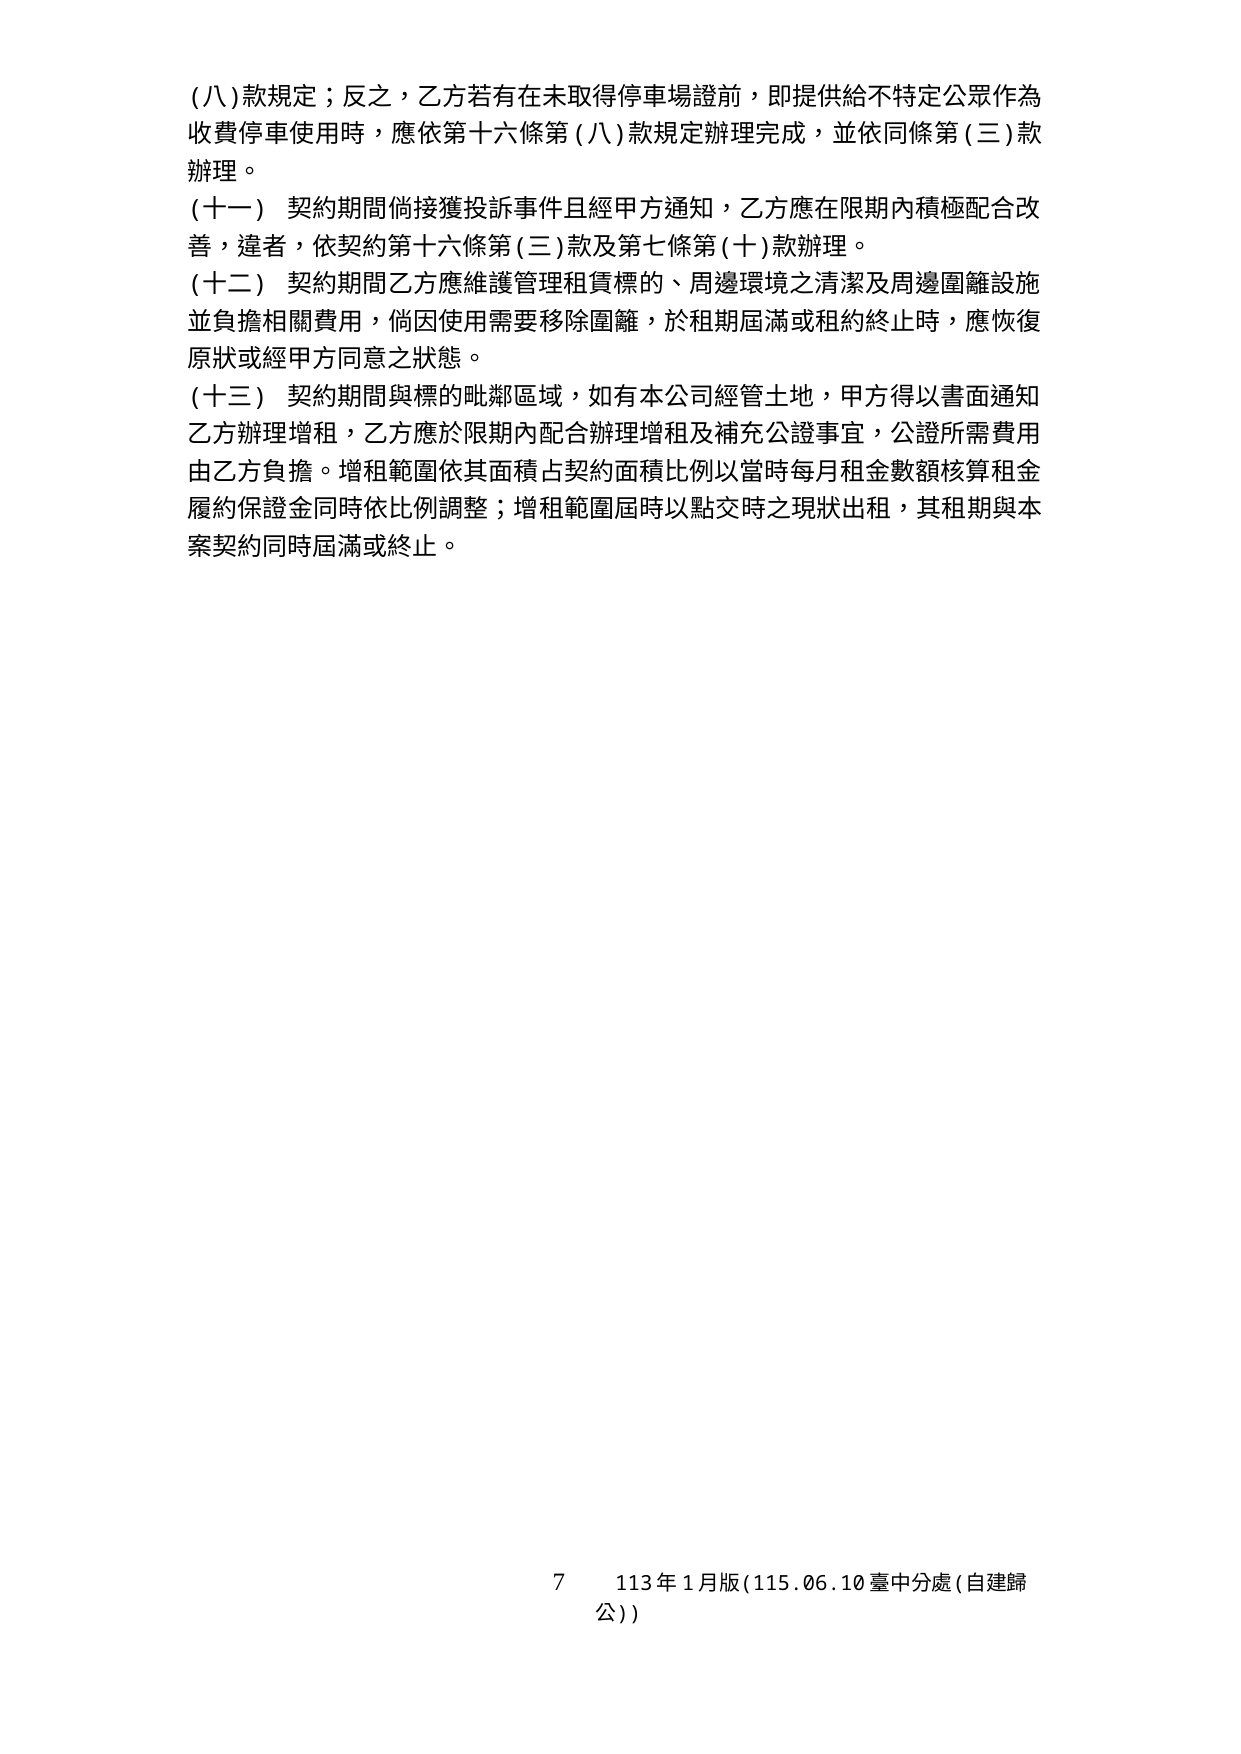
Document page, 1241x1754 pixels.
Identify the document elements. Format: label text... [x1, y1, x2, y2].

list 契約期間乙方應維護管理租賃標的、周邊環境之清潔及周邊圍籬設施並負擔相關費用，倘因使用需要移除圍籬，於租期屆滿或租約終止時，應恢復原狀或經甲方同意之狀態。 [187, 262, 1043, 375]
list 契約期間倘接獲投訴事件且經甲方通知，乙方應在限期內積極配合改善，違者，依契約第十六條第(三)款及第七條第(十)款辦理。 [187, 187, 1043, 262]
list 契約期間與標的毗鄰區域，如有本公司經管土地，甲方得以書面通知乙方辦理增租，乙方應於限期內配合辦理增租及補充公證事宜，公證所需費用由乙方負擔。增租範圍依其面積占契約面積比例以當時每月租金數額核算租金，履約保證金同時依比例調整；增租範圍屆時以點交時之現狀出租，其租期與本案契約同時屆滿或終止。 [187, 375, 1043, 562]
list (八)款規定；反之，乙方若有在未取得停車場證前，即提供給不特定公眾作為收費停車使用時，應依第十六條第(八)款規定辦理完成，並依同條第(三)款辦理。 [187, 75, 1043, 187]
